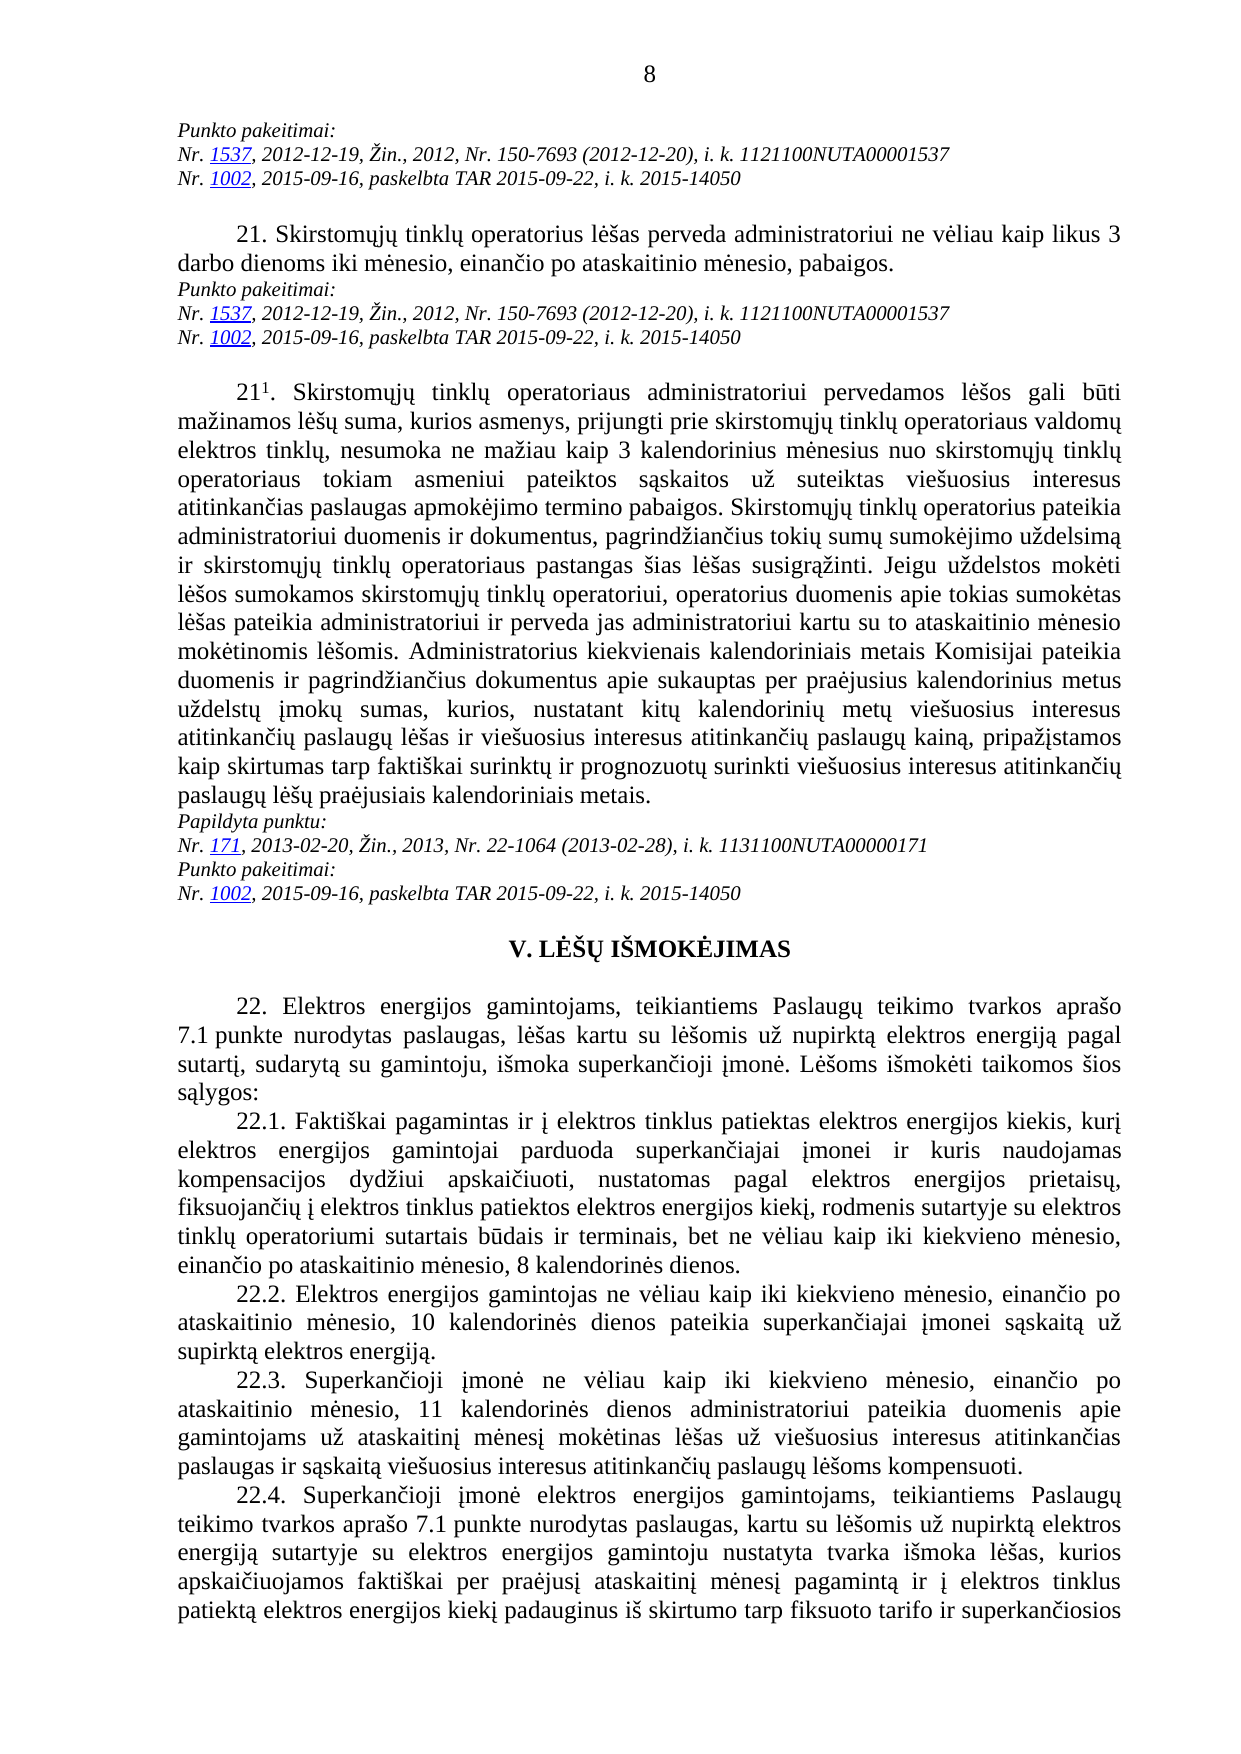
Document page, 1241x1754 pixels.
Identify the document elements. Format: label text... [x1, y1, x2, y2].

text Nr. 1002, 2015-09-16, paskelbta TAR 2015-09-22, i. k. 2015-14050 [177, 325, 1122, 349]
text 22.2. Elektros energijos gamintojas ne vėliau kaip iki kiekvieno mėnesio, einančio po ataskaitinio mėnesio, 10 kalendorinės dienos pateikia superkančiajai įmonei sąskaitą už supirktą elektros energiją. [177, 1279, 1122, 1365]
text 22. Elektros energijos gamintojams, teikiantiems Paslaugų teikimo tvarkos aprašo 7.1 punkte nurodytas paslaugas, lėšas kartu su lėšomis už nupirktą elektros energiją pagal sutartį, sudarytą su gamintoju, išmoka superkančioji įmonė. Lėšoms išmokėti taikomos šios sąlygos: [177, 991, 1122, 1106]
text 211. Skirstomųjų tinklų operatoriaus administratoriui pervedamos lėšos gali būti mažinamos lėšų suma, kurios asmenys, prijungti prie skirstomųjų tinklų operatoriaus valdomų elektros tinklų, nesumoka ne mažiau kaip 3 kalendorinius mėnesius nuo skirstomųjų tinklų operatoriaus tokiam asmeniui pateiktos sąskaitos už suteiktas viešuosius interesus atitinkančias paslaugas apmokėjimo termino pabaigos. Skirstomųjų tinklų operatorius pateikia administratoriui duomenis ir dokumentus, pagrindžiančius tokių sumų sumokėjimo uždelsimą ir skirstomųjų tinklų operatoriaus pastangas šias lėšas susigrąžinti. Jeigu uždelstos mokėti lėšos sumokamos skirstomųjų tinklų operatoriui, operatorius duomenis apie tokias sumokėtas lėšas pateikia administratoriui ir perveda jas administratoriui kartu su to ataskaitinio mėnesio mokėtinomis lėšomis. Administratorius kiekvienais kalendoriniais metais Komisijai pateikia duomenis ir pagrindžiančius dokumentus apie sukauptas per praėjusius kalendorinius metus uždelstų įmokų sumas, kurios, nustatant kitų kalendorinių metų viešuosius interesus atitinkančių paslaugų lėšas ir viešuosius interesus atitinkančių paslaugų kainą, pripažįstamos kaip skirtumas tarp faktiškai surinktų ir prognozuotų surinkti viešuosius interesus atitinkančių paslaugų lėšų praėjusiais kalendoriniais metais. [177, 377, 1122, 809]
text Punkto pakeitimai: [177, 118, 1122, 142]
text Papildyta punktu: [177, 809, 1122, 833]
text Nr. 1002, 2015-09-16, paskelbta TAR 2015-09-22, i. k. 2015-14050 [177, 166, 1122, 190]
text V. LĖŠŲ IŠMOKĖJIMAS [177, 934, 1122, 962]
text 21. Skirstomųjų tinklų operatorius lėšas perveda administratoriui ne vėliau kaip likus 3 darbo dienoms iki mėnesio, einančio po ataskaitinio mėnesio, pabaigos. [177, 219, 1122, 277]
text Punkto pakeitimai: [177, 277, 1122, 301]
text 22.3. Superkančioji įmonė ne vėliau kaip iki kiekvieno mėnesio, einančio po ataskaitinio mėnesio, 11 kalendorinės dienos administratoriui pateikia duomenis apie gamintojams už ataskaitinį mėnesį mokėtinas lėšas už viešuosius interesus atitinkančias paslaugas ir sąskaitą viešuosius interesus atitinkančių paslaugų lėšoms kompensuoti. [177, 1365, 1122, 1480]
text Nr. 171, 2013-02-20, Žin., 2013, Nr. 22-1064 (2013-02-28), i. k. 1131100NUTA00000171 [177, 833, 1122, 857]
text Nr. 1537, 2012-12-19, Žin., 2012, Nr. 150-7693 (2012-12-20), i. k. 1121100NUTA00001537 [177, 301, 1122, 325]
text 22.1. Faktiškai pagamintas ir į elektros tinklus patiektas elektros energijos kiekis, kurį elektros energijos gamintojai parduoda superkančiajai įmonei ir kuris naudojamas kompensacijos dydžiui apskaičiuoti, nustatomas pagal elektros energijos prietaisų, fiksuojančių į elektros tinklus patiektos elektros energijos kiekį, rodmenis sutartyje su elektros tinklų operatoriumi sutartais būdais ir terminais, bet ne vėliau kaip iki kiekvieno mėnesio, einančio po ataskaitinio mėnesio, 8 kalendorinės dienos. [177, 1106, 1122, 1279]
text Nr. 1002, 2015-09-16, paskelbta TAR 2015-09-22, i. k. 2015-14050 [177, 881, 1122, 905]
text Nr. 1537, 2012-12-19, Žin., 2012, Nr. 150-7693 (2012-12-20), i. k. 1121100NUTA00001537 [177, 142, 1122, 166]
text 22.4. Superkančioji įmonė elektros energijos gamintojams, teikiantiems Paslaugų teikimo tvarkos aprašo 7.1 punkte nurodytas paslaugas, kartu su lėšomis už nupirktą elektros energiją sutartyje su elektros energijos gamintoju nustatyta tvarka išmoka lėšas, kurios apskaičiuojamos faktiškai per praėjusį ataskaitinį mėnesį pagamintą ir į elektros tinklus patiektą elektros energijos kiekį padauginus iš skirtumo tarp fiksuoto tarifo ir superkančiosios [177, 1480, 1122, 1624]
text Punkto pakeitimai: [177, 857, 1122, 881]
